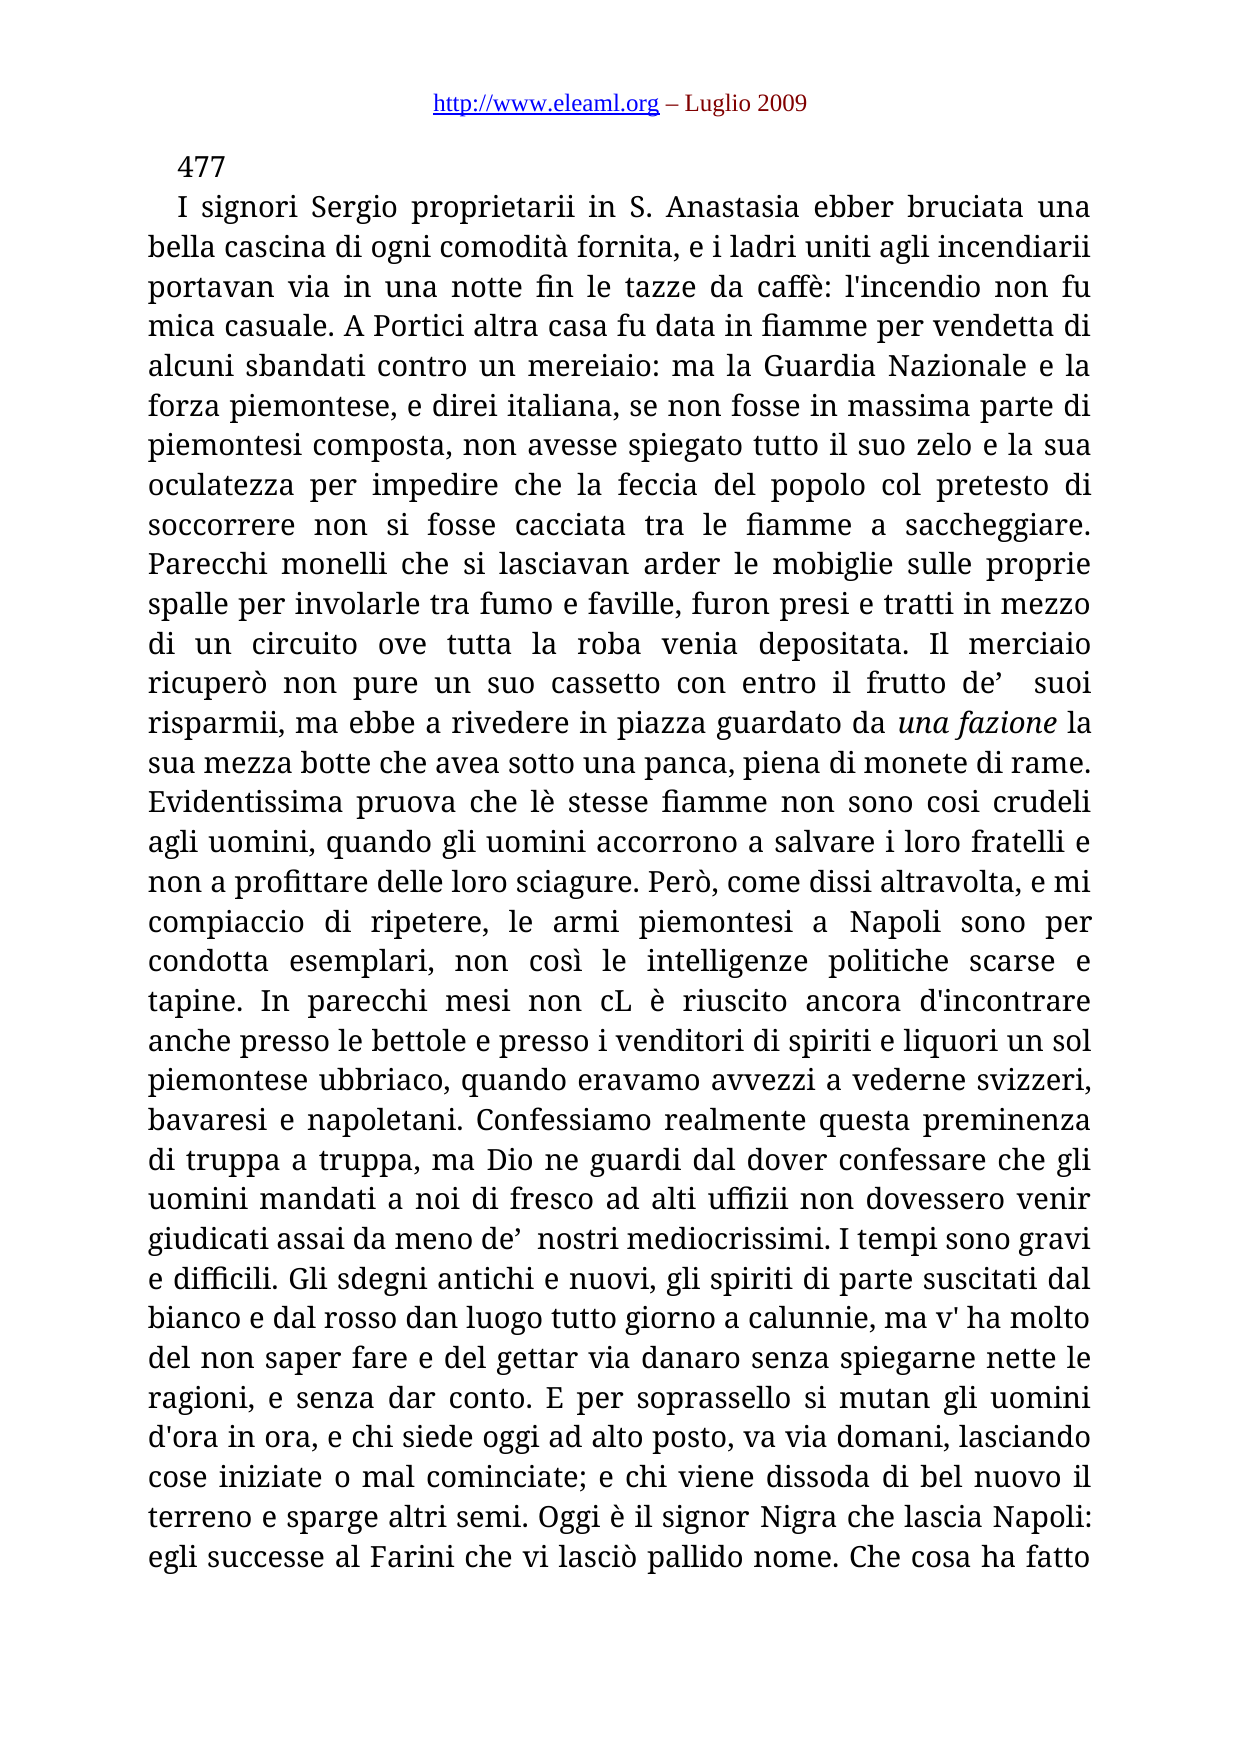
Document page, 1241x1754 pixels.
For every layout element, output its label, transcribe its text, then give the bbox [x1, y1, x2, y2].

text I signori Sergio proprietarii in S. Anastasia ebber bruciata una bella cascina di ogni comodità fornita, e i ladri uniti agli incendiarii portavan via in una notte fin le tazze da caffè: l'incendio non fu mica casuale. A Portici altra casa fu data in fiamme per vendetta di alcuni sbandati contro un mereiaio: ma la Guardia Nazionale e la forza piemontese, e direi italiana, se non fosse in massima parte di piemontesi composta, non avesse spiegato tutto il suo zelo e la sua oculatezza per impedire che la feccia del popolo col pretesto di soccorrere non si fosse cacciata tra le fiamme a saccheggiare. Parecchi monelli che si lasciavan arder le mobiglie sulle proprie spalle per involarle tra fumo e faville, furon presi e tratti in mezzo di un circuito ove tutta la roba venia depositata. Il merciaio ricuperò non pure un suo cassetto con entro il frutto de’ suoi risparmii, ma ebbe a rivedere in piazza guardato da una fazione la sua mezza botte che avea sotto una panca, piena di monete di rame. Evidentissima pruova che lè stesse fiamme non sono cosi crudeli agli uomini, quando gli uomini accorrono a salvare i loro fratelli e non a profittare delle loro sciagure. Però, come dissi altravolta, e mi compiaccio di ripetere, le armi piemontesi a Napoli sono per condotta esemplari, non così le intelligenze politiche scarse e tapine. In parecchi mesi non cL è riuscito ancora d'incontrare anche presso le bettole e presso i venditori di spiriti e liquori un sol piemontese ubbriaco, quando eravamo avvezzi a vederne svizzeri, bavaresi e napoletani. Confessiamo realmente questa preminenza di truppa a truppa, ma Dio ne guardi dal dover confessare che gli uomini mandati a noi di fresco ad alti uffizii non dovessero venir giudicati assai da meno de’ nostri mediocrissimi. I tempi sono gravi e difficili. Gli sdegni antichi e nuovi, gli spiriti di parte suscitati dal bianco e dal rosso dan luogo tutto giorno a calunnie, ma v' ha molto del non saper fare e del gettar via danaro senza spiegarne nette le ragioni, e senza dar conto. E per soprassello si mutan gli uomini d'ora in ora, e chi siede oggi ad alto posto, va via domani, lasciando cose iniziate o mal cominciate; e chi viene dissoda di bel nuovo il terreno e sparge altri semi. Oggi è il signor Nigra che lascia Napoli: egli successe al Farini che vi lasciò pallido nome. Che cosa ha fatto [148, 186, 1093, 1576]
text 477 [148, 147, 1093, 186]
